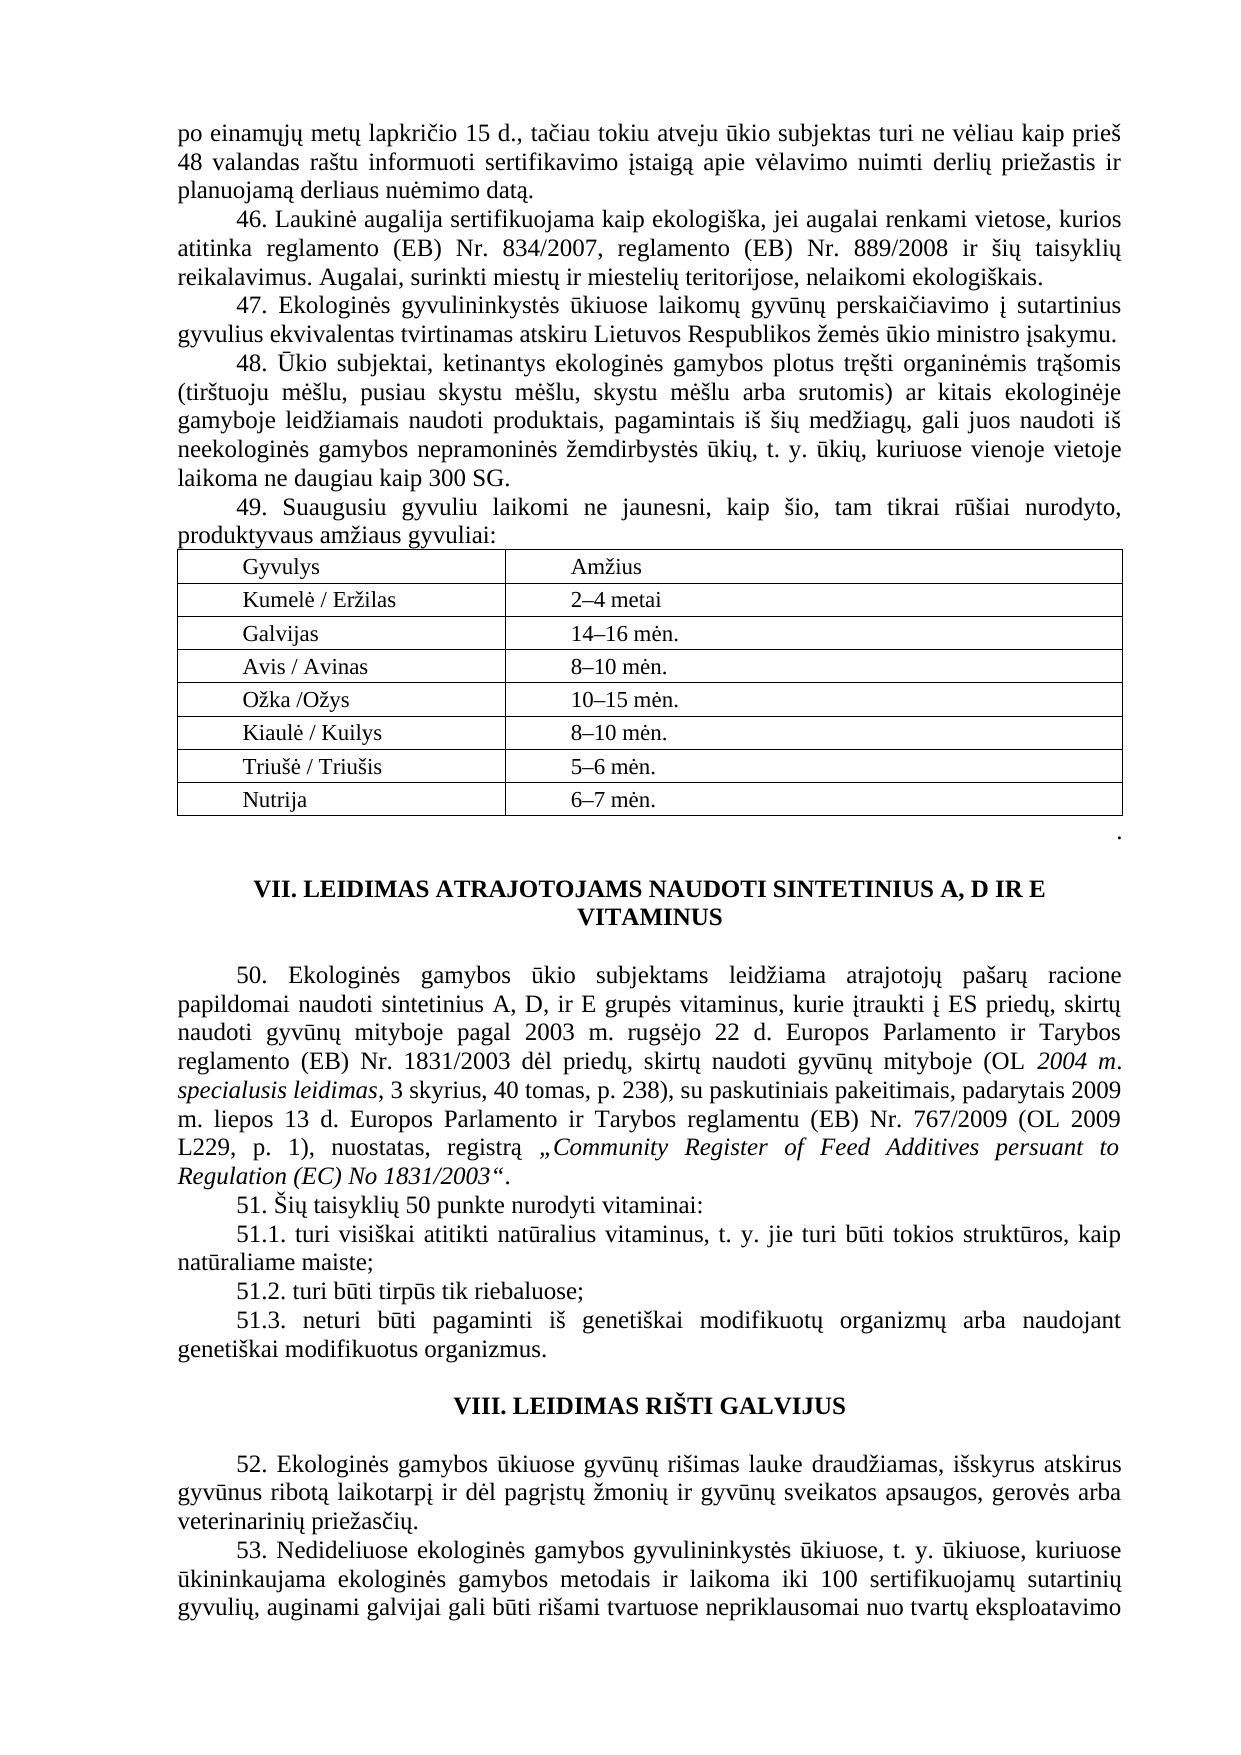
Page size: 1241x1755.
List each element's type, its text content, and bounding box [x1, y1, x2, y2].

text VIII. LEIDIMAS RIŠTI GALVIJUS [177, 1391, 1122, 1420]
table_cell Galvijas [178, 617, 505, 649]
text 49. Suaugusiu gyvuliu laikomi ne jaunesni, kaip šio, tam tikrai rūšiai nurodyto, produktyvaus amžiaus gyvuliai: [177, 492, 1122, 549]
text . [177, 816, 1122, 845]
table_cell Triušė / Triušis [178, 750, 505, 782]
table_cell Ožka /Ožys [178, 683, 505, 716]
table_cell 8–10 mėn. [506, 650, 1122, 682]
table_cell 10–15 mėn. [506, 683, 1122, 716]
text 51. Šių taisyklių 50 punkte nurodyti vitaminai: [177, 1190, 1122, 1219]
table_cell 6–7 mėn. [506, 783, 1122, 815]
table_cell 2–4 metai [506, 584, 1122, 616]
table_cell 8–10 mėn. [506, 717, 1122, 749]
text 48. Ūkio subjektai, ketinantys ekologinės gamybos plotus tręšti organinėmis trąšomis (tirštuoju mėšlu, pusiau skystu mėšlu, skystu mėšlu arba srutomis) ar kitais ekologinėje gamyboje leidžiamais naudoti produktais, pagamintais iš šių medžiagų, gali juos naudoti iš neekologinės gamybos nepramoninės žemdirbystės ūkių, t. y. ūkių, kuriuose vienoje vietoje laikoma ne daugiau kaip 300 SG. [177, 348, 1122, 492]
table_header Amžius [506, 550, 1122, 583]
table_header Gyvulys [178, 550, 505, 583]
text 51.3. neturi būti pagaminti iš genetiškai modifikuotų organizmų arba naudojant genetiškai modifikuotus organizmus. [177, 1305, 1122, 1362]
text 51.2. turi būti tirpūs tik riebaluose; [177, 1276, 1122, 1305]
text 52. Ekologinės gamybos ūkiuose gyvūnų rišimas lauke draudžiamas, išskyrus atskirus gyvūnus ribotą laikotarpį ir dėl pagrįstų žmonių ir gyvūnų sveikatos apsaugos, gerovės arba veterinarinių priežasčių. [177, 1449, 1122, 1535]
table_cell Kiaulė / Kuilys [178, 717, 505, 749]
text VII. LEIDIMAS ATRAJOTOJAMS NAUDOTI SINTETINIUS A, D IR E VITAMINUS [177, 874, 1122, 931]
table_cell Kumelė / Eržilas [178, 584, 505, 616]
text 46. Laukinė augalija sertifikuojama kaip ekologiška, jei augalai renkami vietose, kurios atitinka reglamento (EB) Nr. 834/2007, reglamento (EB) Nr. 889/2008 ir šių taisyklių reikalavimus. Augalai, surinkti miestų ir miestelių teritorijose, nelaikomi ekologiškais. [177, 204, 1122, 291]
text po einamųjų metų lapkričio 15 d., tačiau tokiu atveju ūkio subjektas turi ne vėliau kaip prieš 48 valandas raštu informuoti sertifikavimo įstaigą apie vėlavimo nuimti derlių priežastis ir planuojamą derliaus nuėmimo datą. [177, 118, 1122, 204]
text 53. Nedideliuose ekologinės gamybos gyvulininkystės ūkiuose, t. y. ūkiuose, kuriuose ūkininkaujama ekologinės gamybos metodais ir laikoma iki 100 sertifikuojamų sutartinių gyvulių, auginami galvijai gali būti rišami tvartuose nepriklausomai nuo tvartų eksploatavimo [177, 1535, 1122, 1621]
table_cell Avis / Avinas [178, 650, 505, 682]
text 51.1. turi visiškai atitikti natūralius vitaminus, t. y. jie turi būti tokios struktūros, kaip natūraliame maiste; [177, 1219, 1122, 1276]
text 50. Ekologinės gamybos ūkio subjektams leidžiama atrajotojų pašarų racione papildomai naudoti sintetinius A, D, ir E grupės vitaminus, kurie įtraukti į ES priedų, skirtų naudoti gyvūnų mityboje pagal 2003 m. rugsėjo 22 d. Europos Parlamento ir Tarybos reglamento (EB) Nr. 1831/2003 dėl priedų, skirtų naudoti gyvūnų mityboje (OL 2004 m. specialusis leidimas, 3 skyrius, 40 tomas, p. 238), su paskutiniais pakeitimais, padarytais 2009 m. liepos 13 d. Europos Parlamento ir Tarybos reglamentu (EB) Nr. 767/2009 (OL 2009 L229, p. 1), nuostatas, registrą „Community Register of Feed Additives persuant to Regulation (EC) No 1831/2003“. [177, 960, 1122, 1190]
table_cell 14–16 mėn. [506, 617, 1122, 649]
table_cell 5–6 mėn. [506, 750, 1122, 782]
table_cell Nutrija [178, 783, 505, 815]
text 47. Ekologinės gyvulininkystės ūkiuose laikomų gyvūnų perskaičiavimo į sutartinius gyvulius ekvivalentas tvirtinamas atskiru Lietuvos Respublikos žemės ūkio ministro įsakymu. [177, 291, 1122, 348]
